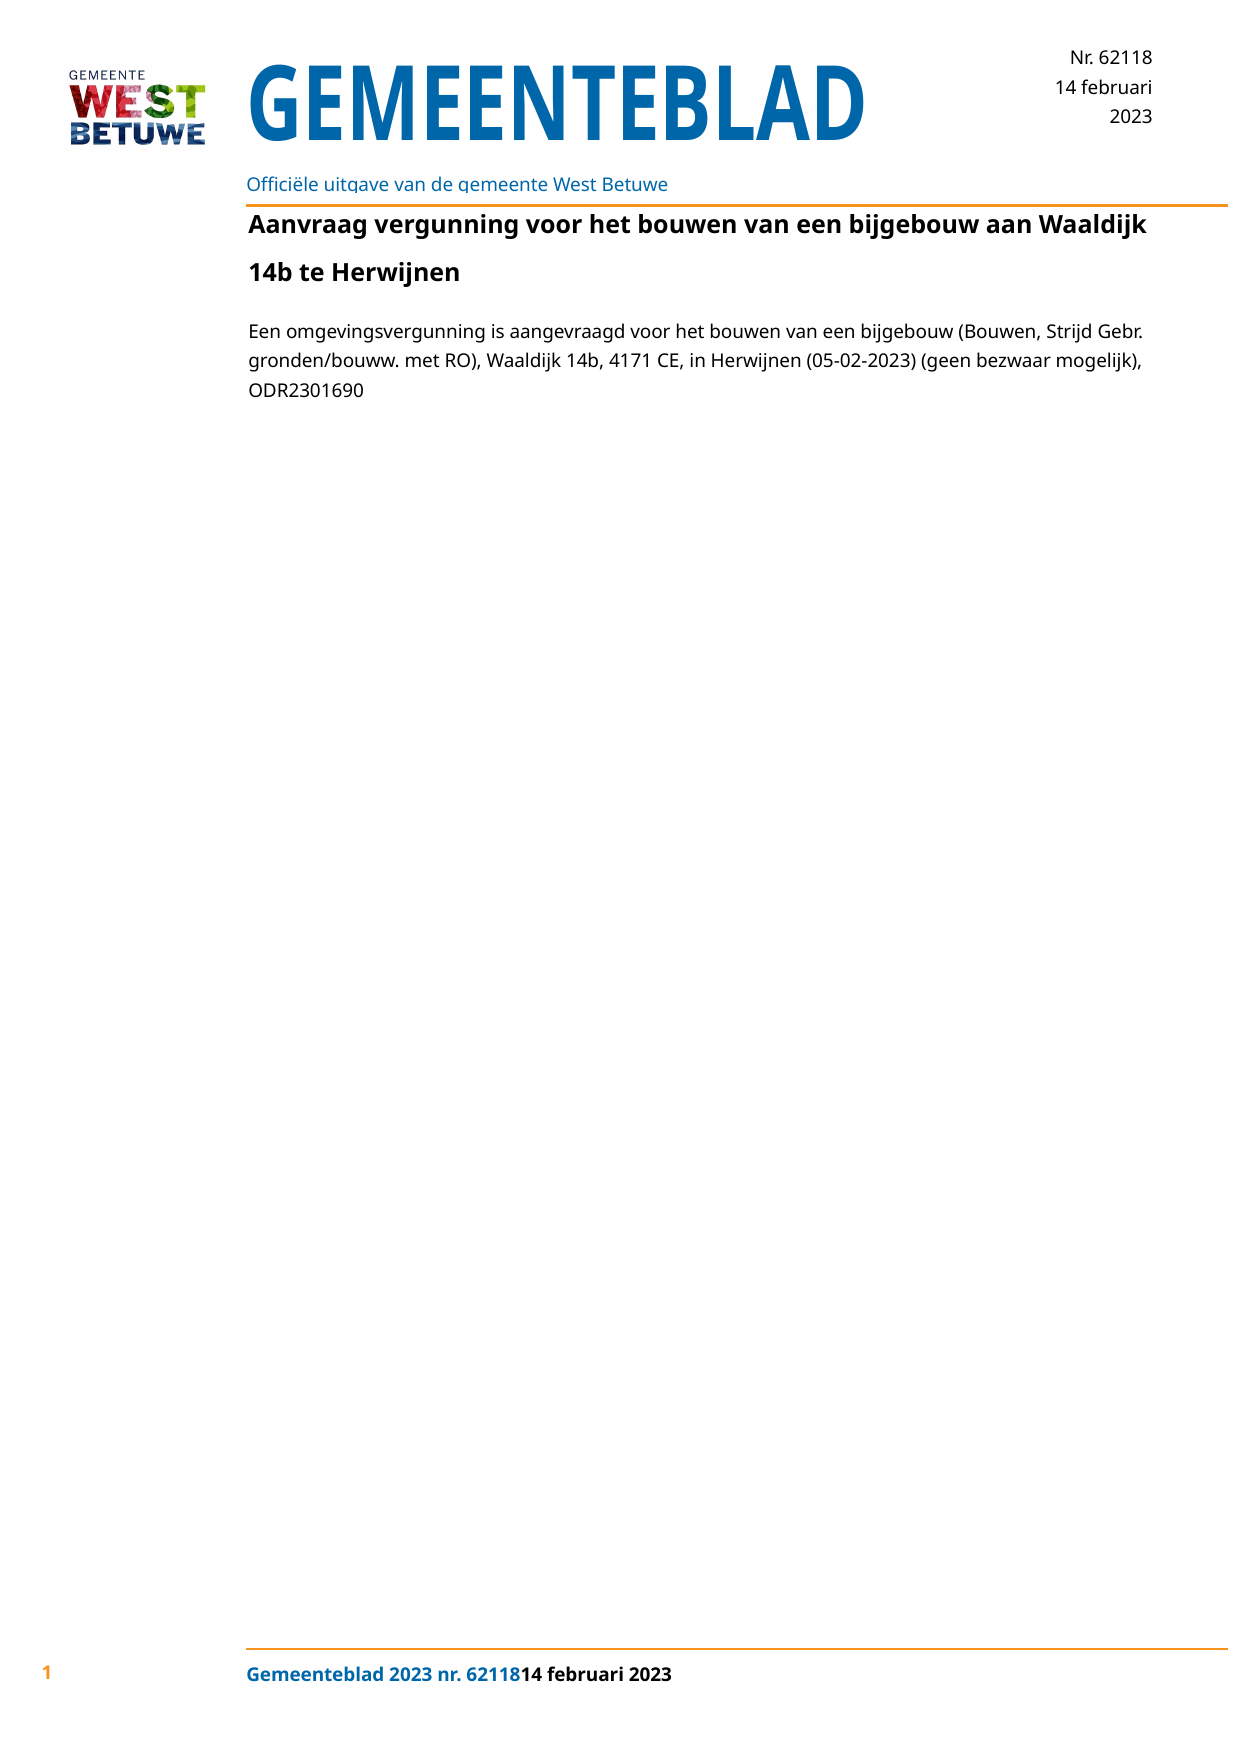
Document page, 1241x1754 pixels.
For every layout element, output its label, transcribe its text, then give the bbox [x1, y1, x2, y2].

text Aanvraag vergunning voor het bouwen van een bijgebouw aan Waaldijk 14b te Herwijnen [248, 207, 1152, 288]
picture [41, 47, 231, 172]
text Een omgevingsvergunning is aangevraagd voor het bouwen van een bijgebouw (Bouwen, Strijd Gebr. gronden/bouww. met RO), Waaldijk 14b, 4171 CE, in Herwijnen (05-02-2023) (geen bezwaar mogelijk), ODR2301690 [248, 318, 1152, 403]
